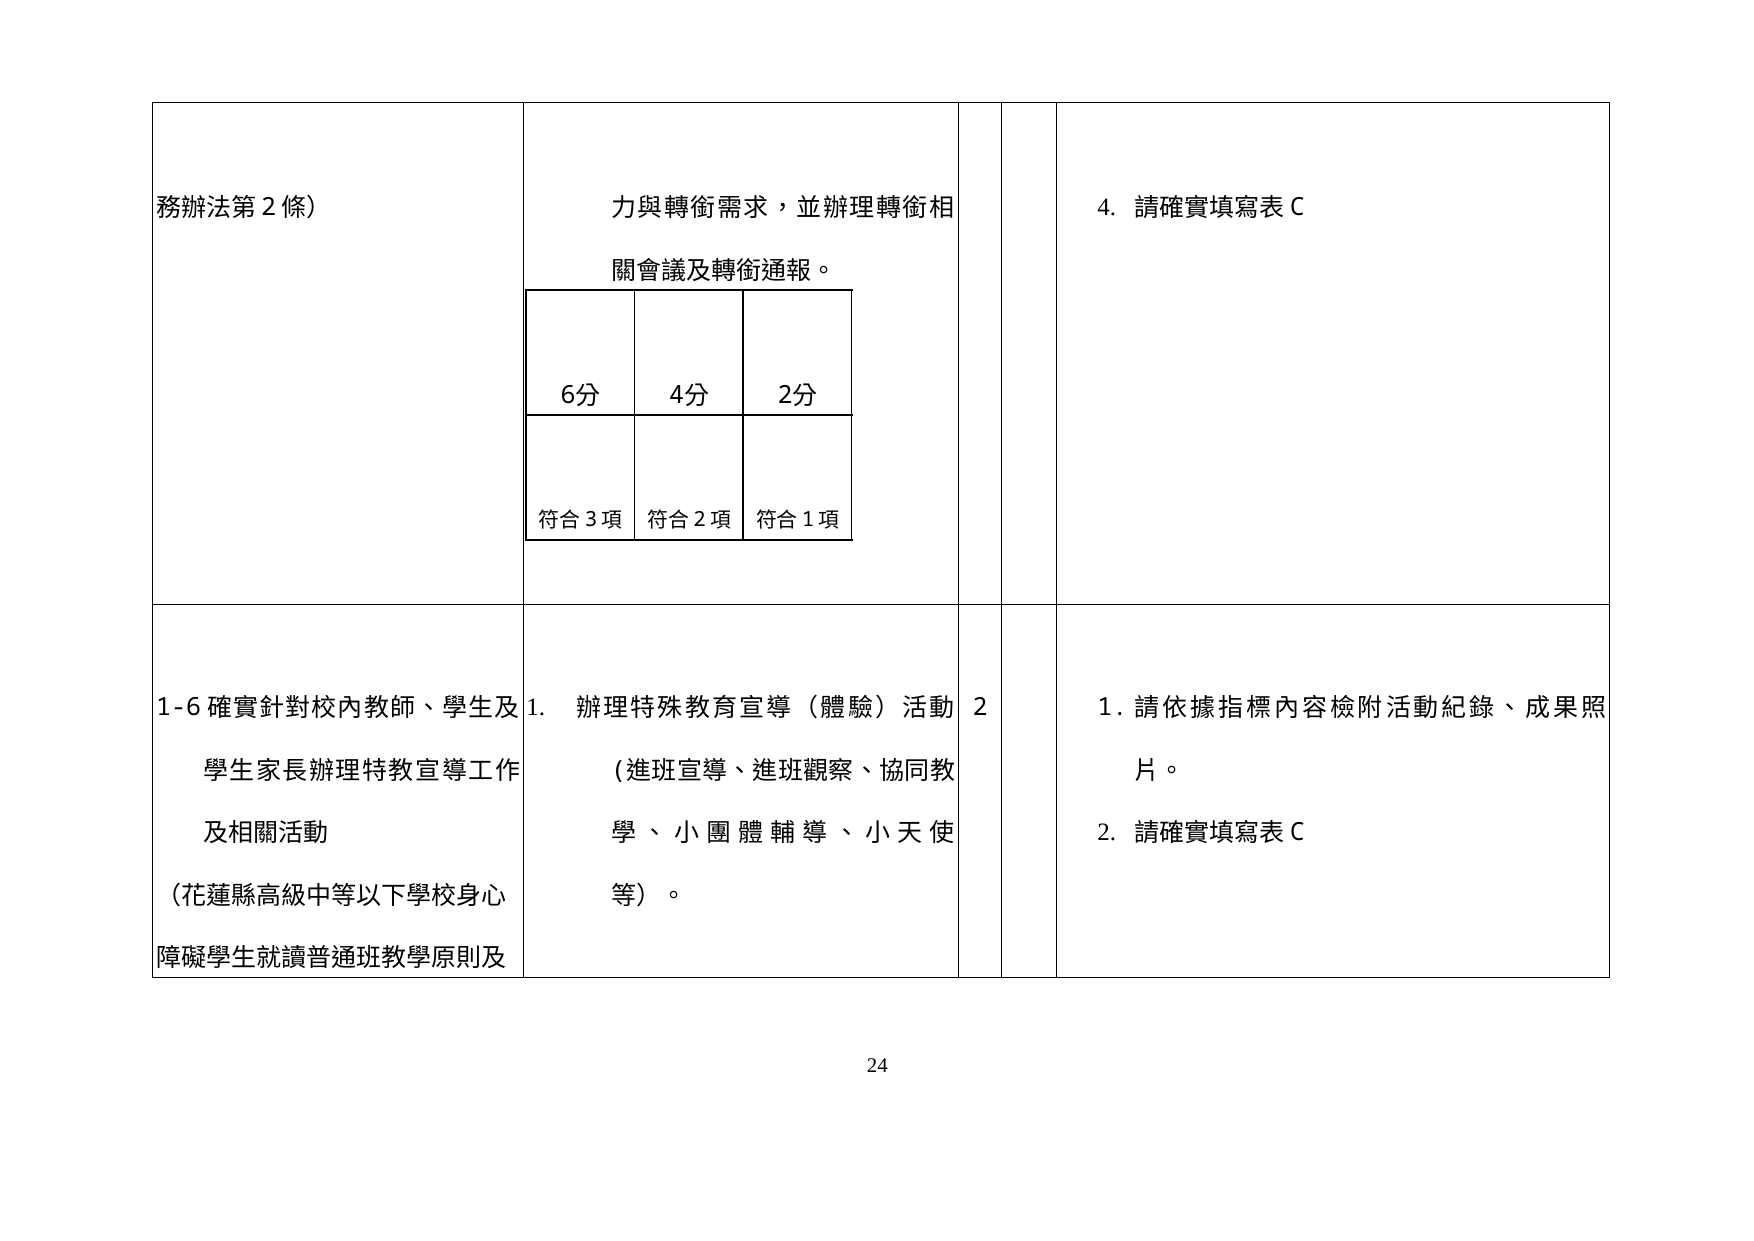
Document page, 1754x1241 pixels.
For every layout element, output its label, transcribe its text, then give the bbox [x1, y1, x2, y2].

table_cell 符合1項 [744, 416, 851, 539]
table_header 4分 [635, 291, 742, 414]
table_cell 請依據指標內容檢附學生轉銜資料移交清冊。 請依據指標內容檢附活動紀錄、成果照片。 請依據指標內容檢附轉銜會議紀錄。 請確實填寫表C [1057, 103, 1609, 603]
table_cell 辦理特殊教育宣導（體驗）活動(進班宣導、進班觀察、協同教學、小團體輔導、小天使等）。 [524, 605, 958, 977]
table_header 2分 [744, 291, 851, 414]
table_cell [959, 103, 1001, 603]
table_cell 2 [959, 605, 1001, 977]
table_cell [1002, 605, 1056, 977]
table_cell [1002, 103, 1056, 603]
table_cell 力與轉銜需求，並辦理轉銜相關會議及轉銜通報。 [524, 103, 958, 603]
table_cell 符合3項 [527, 416, 634, 539]
table_cell 請依據指標內容檢附活動紀錄、成果照片。 請確實填寫表C [1057, 605, 1609, 977]
table_cell 符合2項 [635, 416, 742, 539]
table_cell 1-6確實針對校內教師、學生及學生家長辦理特教宣導工作及相關活動 （花蓮縣高級中等以下學校身心障礙學生就讀普通班教學原則及 [153, 605, 523, 977]
table_cell 務辦法第2條） [153, 103, 523, 603]
table_header 6分 [527, 291, 634, 414]
